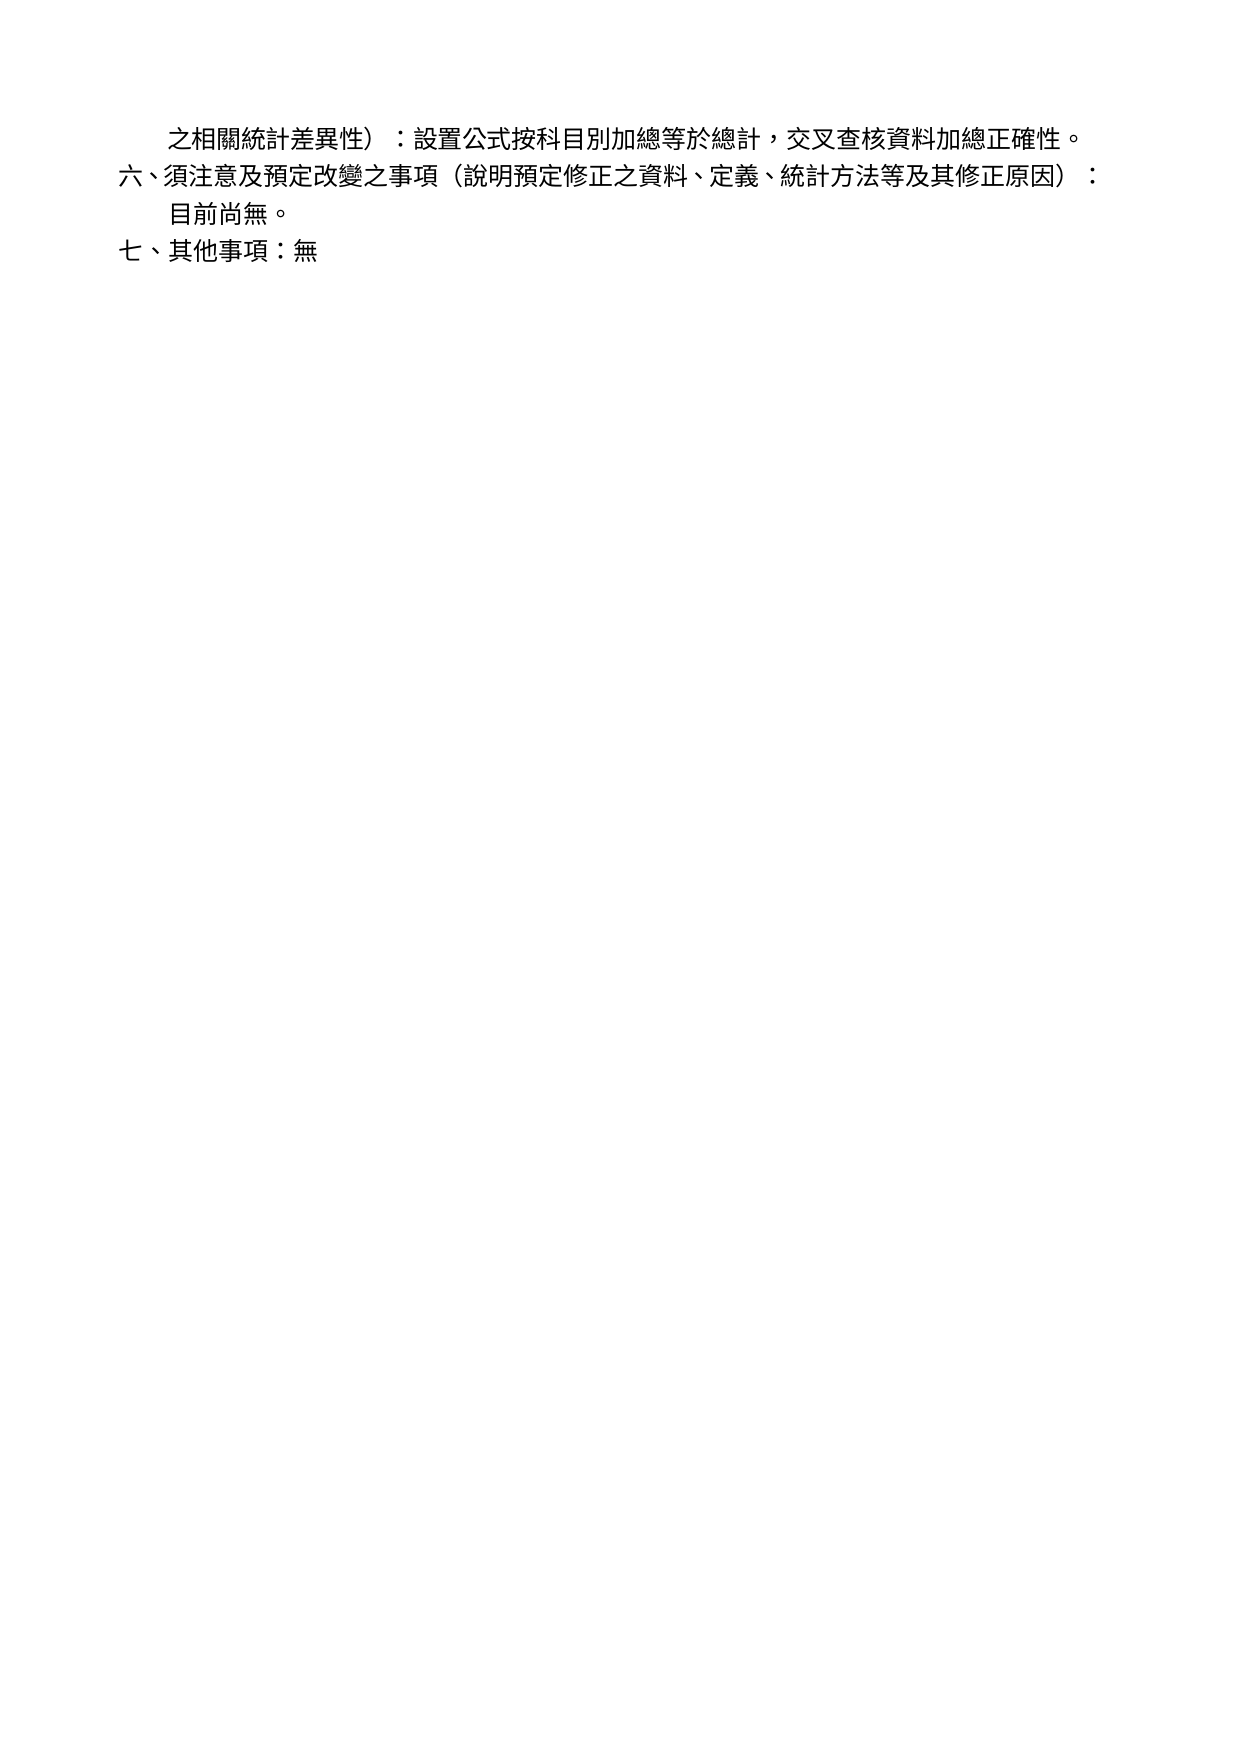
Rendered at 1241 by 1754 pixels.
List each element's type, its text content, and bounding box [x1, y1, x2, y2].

table_header 統計資料背景說明 資料種類：民政統計 資料項目：臺南市關廟區辦理調解方式概況 一、發布及編製機關單位 ＊發布機關、單位：臺南市關廟區公所會計室 ＊編製單位：臺南市關廟區公所民政及人文課 ＊聯絡人：梅兆平 ＊聯絡電話：06-5953195 ＊傳真：06-5950173 ＊電子信箱：ianmjp@mail.tainan.gov.tw 二、發布形式 ＊口頭：（ ）記者會或說明會 ＊書面：（ ）新聞稿 （v）報表 （）書刊，刊名： ＊電子媒體： （）線上書刊及資料庫，網址： （ ）磁片 （ ）光碟片 （ ）其他 三、資料範圍、週期及時效 ＊統計地區範圍及對象：凡依據本區調解條例之執行案件經辦理結案者，均為統計對象。 ＊統計標準時間：以每年1月1日至12月31日之事實為準。 ＊統計項目定義： （一）成立：指當年調解成立之件數。 （二）不成立：指一次或多次調解未達成協議不再調解之當年結案之件數。 （三）委員集體開會調解、委員獨任調解：委員獨任調解係指責任區一人為主體進行之 調解，惟依法須有女性委員或主席參與者，仍以委員獨任調解計算之；責任區三 人以上為主體之調解案件為委員集體開會調解案件。 （四）協同調解：指調解件數中，有相關單位人士參與協同調解者。 （五）本表調解方式合計欄應與「3311-04-01-3臺南市○○區辦理調解業務概況」之結 案件數總計相符。 ＊統計單位：依據表中子項內容予以分類 ＊統計分類： （一）縱項目按按調解方式及協同調解分類。 （二）橫項目按區域別分。 ＊發布週期(指資料編製或產生的頻率，如月、季、年等)：按年。 ＊時效（指統計標準時間至資料發布時間之間隔時間）：45天。 ＊資料變革：無 四、公開資料發布訊息 ＊預告發布日期（含預告方式及週期）：公布日期上載於本所網頁。 ＊同步發送單位：無 五、資料品質 ＊統計指標編製方法與資料來源說明：依據本所調解委員會造報 ＊統計資料交叉查核及確保資料合理性之機制（說明各項資料之相互關係及不同資料來源之相關統計差異性）：設置公式按科目別加總等於總計，交叉查核資料加總正確性。 六、須注意及預定改變之事項（說明預定修正之資料、定義、統計方法等及其修正原因）：目前尚無。 七、其他事項：無 [107, 118, 1117, 268]
